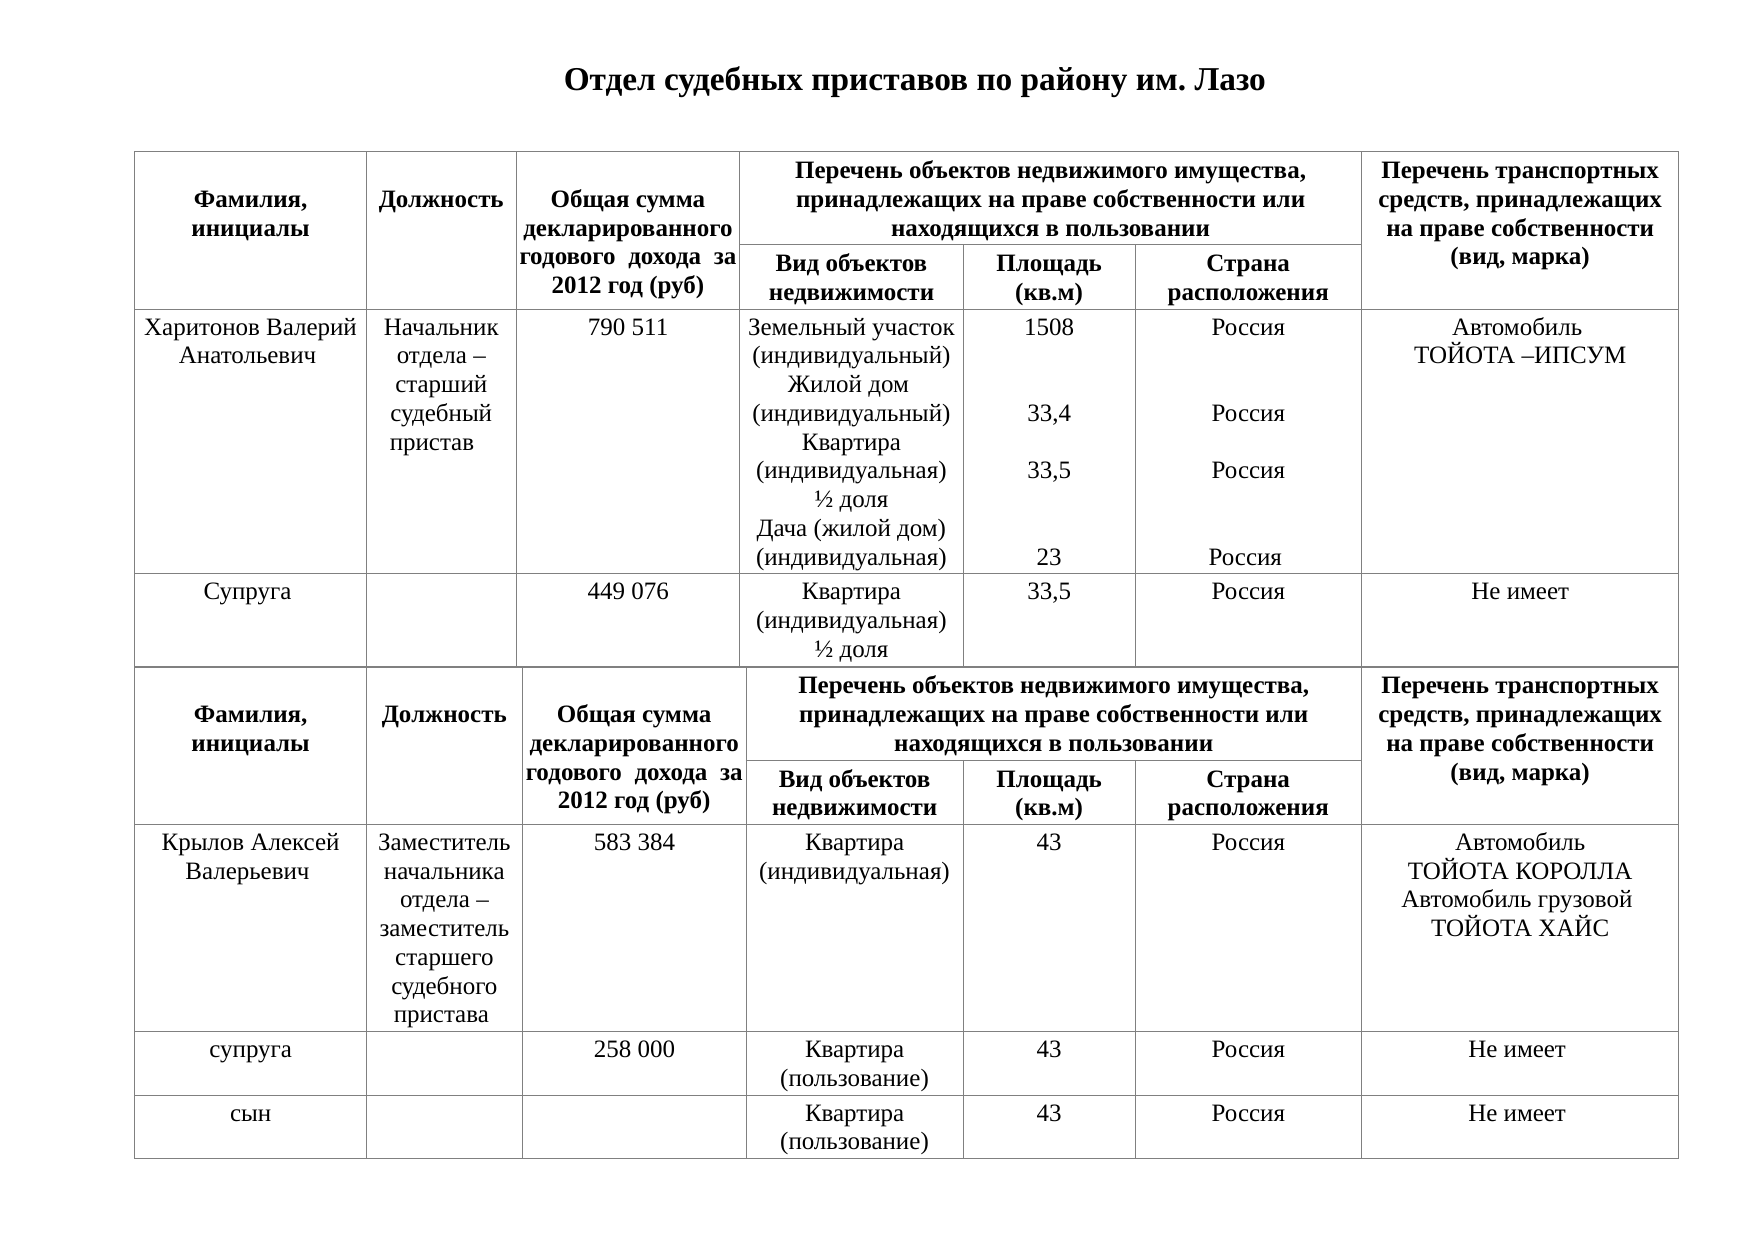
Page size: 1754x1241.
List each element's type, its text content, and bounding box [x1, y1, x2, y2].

table_cell 43 [964, 825, 1135, 1031]
table_header Общая сумма декларированного годового дохода за 2012 год (руб) [523, 668, 746, 824]
table_cell 583 384 [523, 825, 746, 1031]
table_cell Квартира (индивидуальная) [747, 825, 963, 1031]
table_header Должность [367, 668, 522, 824]
table_cell Квартира (пользование) [747, 1032, 963, 1095]
table_cell [523, 1096, 746, 1158]
table_header Общая сумма декларированного годового дохода за 2012 год (руб) [517, 152, 739, 309]
table_cell Квартира (индивидуальная) ½ доля [740, 574, 963, 666]
table_cell 258 000 [523, 1032, 746, 1095]
table_cell Россия [1136, 825, 1361, 1031]
table_header Перечень объектов недвижимого имущества, принадлежащих на праве собственности или находящихся в пользовании [740, 152, 1361, 244]
table_cell [367, 1096, 522, 1158]
table_cell Заместитель начальника отдела – заместитель старшего судебного пристава [367, 825, 522, 1031]
table_header Должность [367, 152, 516, 309]
table_cell Площадь (кв.м) [964, 245, 1135, 309]
table_cell Страна расположения [1136, 761, 1361, 824]
table_header Фамилия, инициалы [135, 668, 366, 824]
table_cell Россия Россия Россия Россия [1136, 310, 1361, 573]
table_cell Страна расположения [1136, 245, 1361, 309]
table_cell [367, 1032, 522, 1095]
table_header Фамилия, инициалы [135, 152, 366, 309]
table_cell 43 [964, 1032, 1135, 1095]
table_cell Автомобиль ТОЙОТА –ИПСУМ [1362, 310, 1678, 573]
table_cell Не имеет [1362, 1096, 1678, 1158]
table_cell 449 076 [517, 574, 739, 666]
table_cell Автомобиль ТОЙОТА КОРОЛЛА Автомобиль грузовой ТОЙОТА ХАЙС [1362, 825, 1678, 1031]
table_cell Вид объектов недвижимости [740, 245, 963, 309]
table_cell супруга [135, 1032, 366, 1095]
table_cell Земельный участок (индивидуальный) Жилой дом (индивидуальный) Квартира (индивидуальная) ½ доля Дача (жилой дом) (индивидуальная) [740, 310, 963, 573]
table_cell Россия [1136, 1096, 1361, 1158]
table_cell Крылов Алексей Валерьевич [135, 825, 366, 1031]
table_cell Площадь (кв.м) [964, 761, 1135, 824]
table_header Перечень транспортных средств, принадлежащих на праве собственности (вид, марка) [1362, 152, 1678, 309]
text Отдел судебных приставов по району им. Лазо [135, 59, 1695, 97]
table_cell Вид объектов недвижимости [747, 761, 963, 824]
table_cell Не имеет [1362, 574, 1678, 666]
table_cell Харитонов Валерий Анатольевич [135, 310, 366, 573]
table_cell сын [135, 1096, 366, 1158]
table_cell Начальник отдела – старший судебный пристав [367, 310, 516, 573]
table_cell Россия [1136, 1032, 1361, 1095]
table_cell [367, 574, 516, 666]
table_cell Россия [1136, 574, 1361, 666]
table_cell 43 [964, 1096, 1135, 1158]
table_header Перечень объектов недвижимого имущества, принадлежащих на праве собственности или находящихся в пользовании [747, 668, 1361, 760]
table_cell 33,5 [964, 574, 1135, 666]
table_cell Квартира (пользование) [747, 1096, 963, 1158]
table_cell Супруга [135, 574, 366, 666]
table_cell 790 511 [517, 310, 739, 573]
table_cell Не имеет [1362, 1032, 1678, 1095]
table_header Перечень транспортных средств, принадлежащих на праве собственности (вид, марка) [1362, 668, 1678, 824]
table_cell 1508 33,4 33,5 23 [964, 310, 1135, 573]
